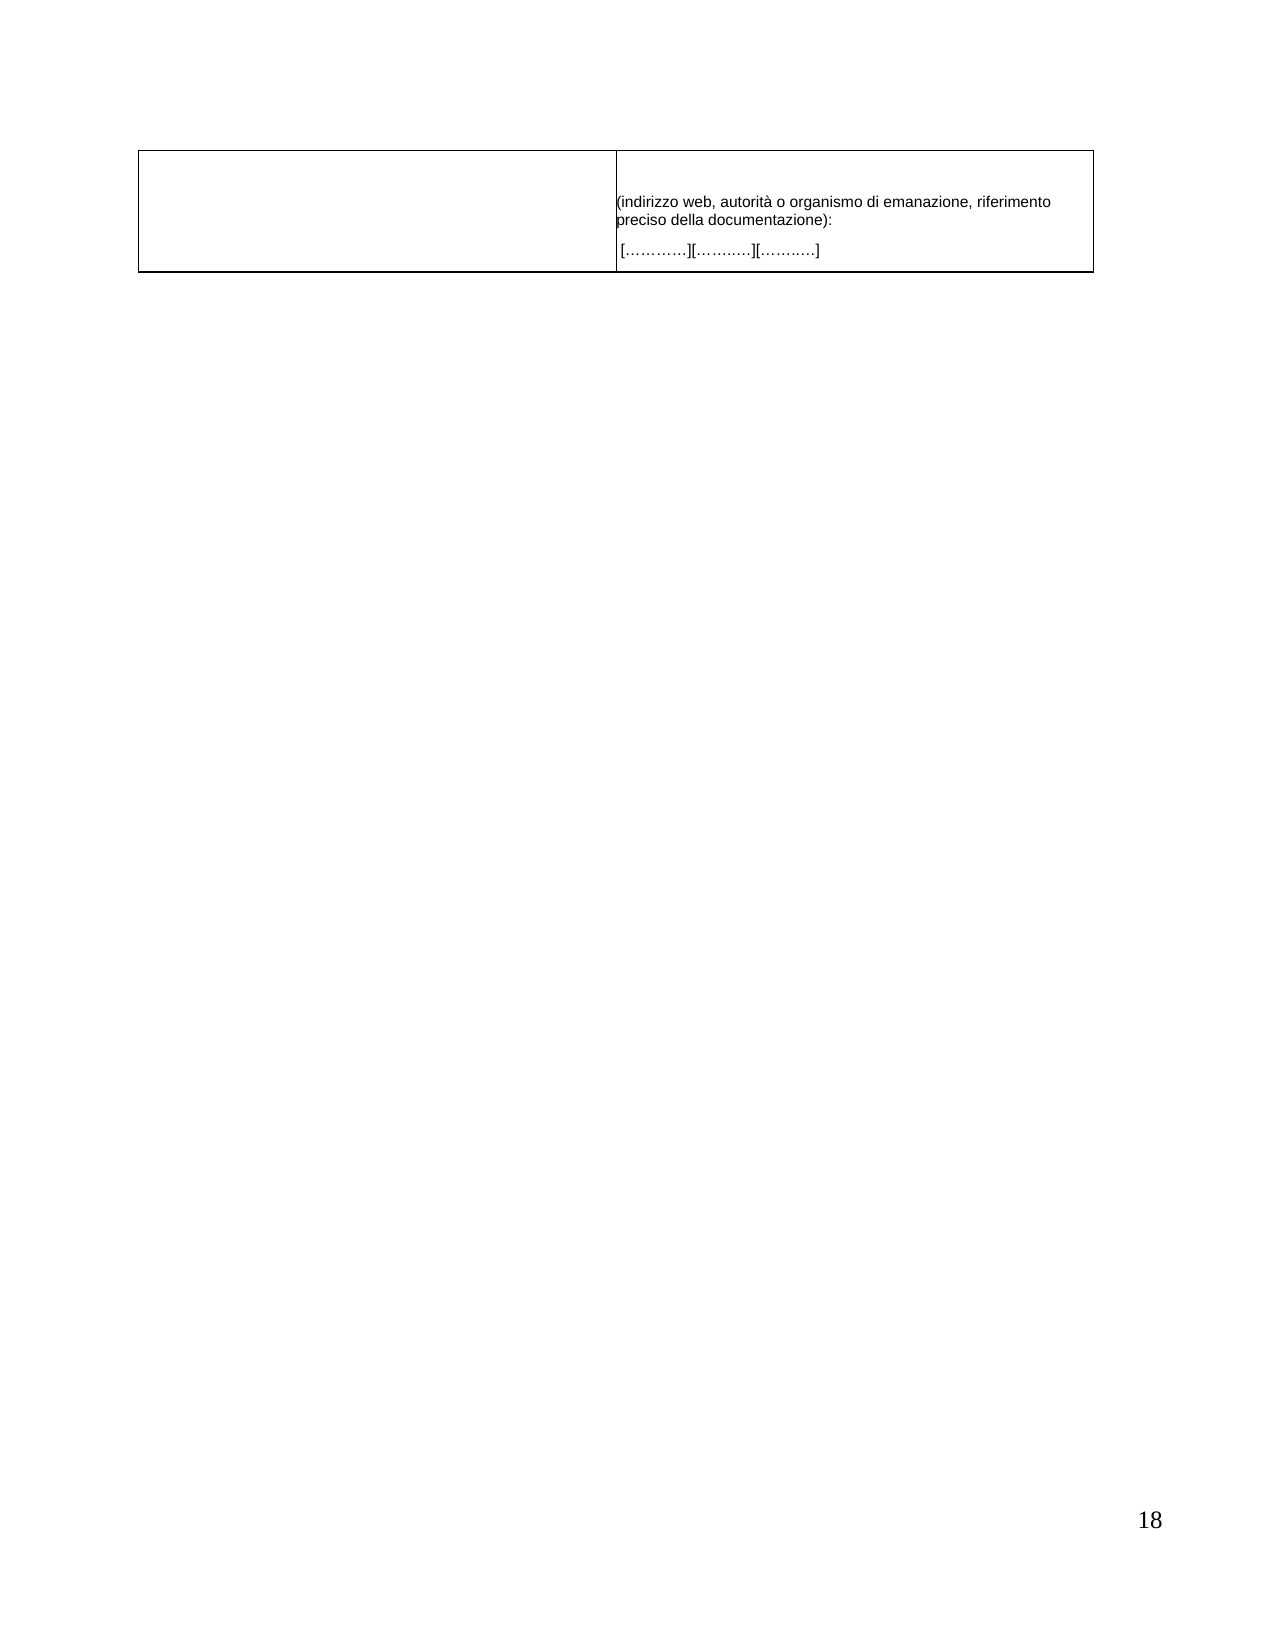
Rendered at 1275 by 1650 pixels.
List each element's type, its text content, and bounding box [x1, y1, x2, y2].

table_cell [ ] Sì [ ] No [………..…] […………] (indirizzo web, autorità o organismo di emanazione, riferimento preciso della documentazione): […………][……..…][……..…] [617, 151, 1093, 271]
table_cell L'operatore economico potrà presentare certificati rilasciati da organismi indipendenti per attestare che egli rispetta determinati sistemi o norme di gestione ambientale? In caso negativo, spiegare perché e precisare di quali altri mezzi di prova relativi ai sistemi o norme di gestione ambientale si dispone: Se la documentazione pertinente è disponibile elettronicamente, indicare: [139, 151, 616, 271]
